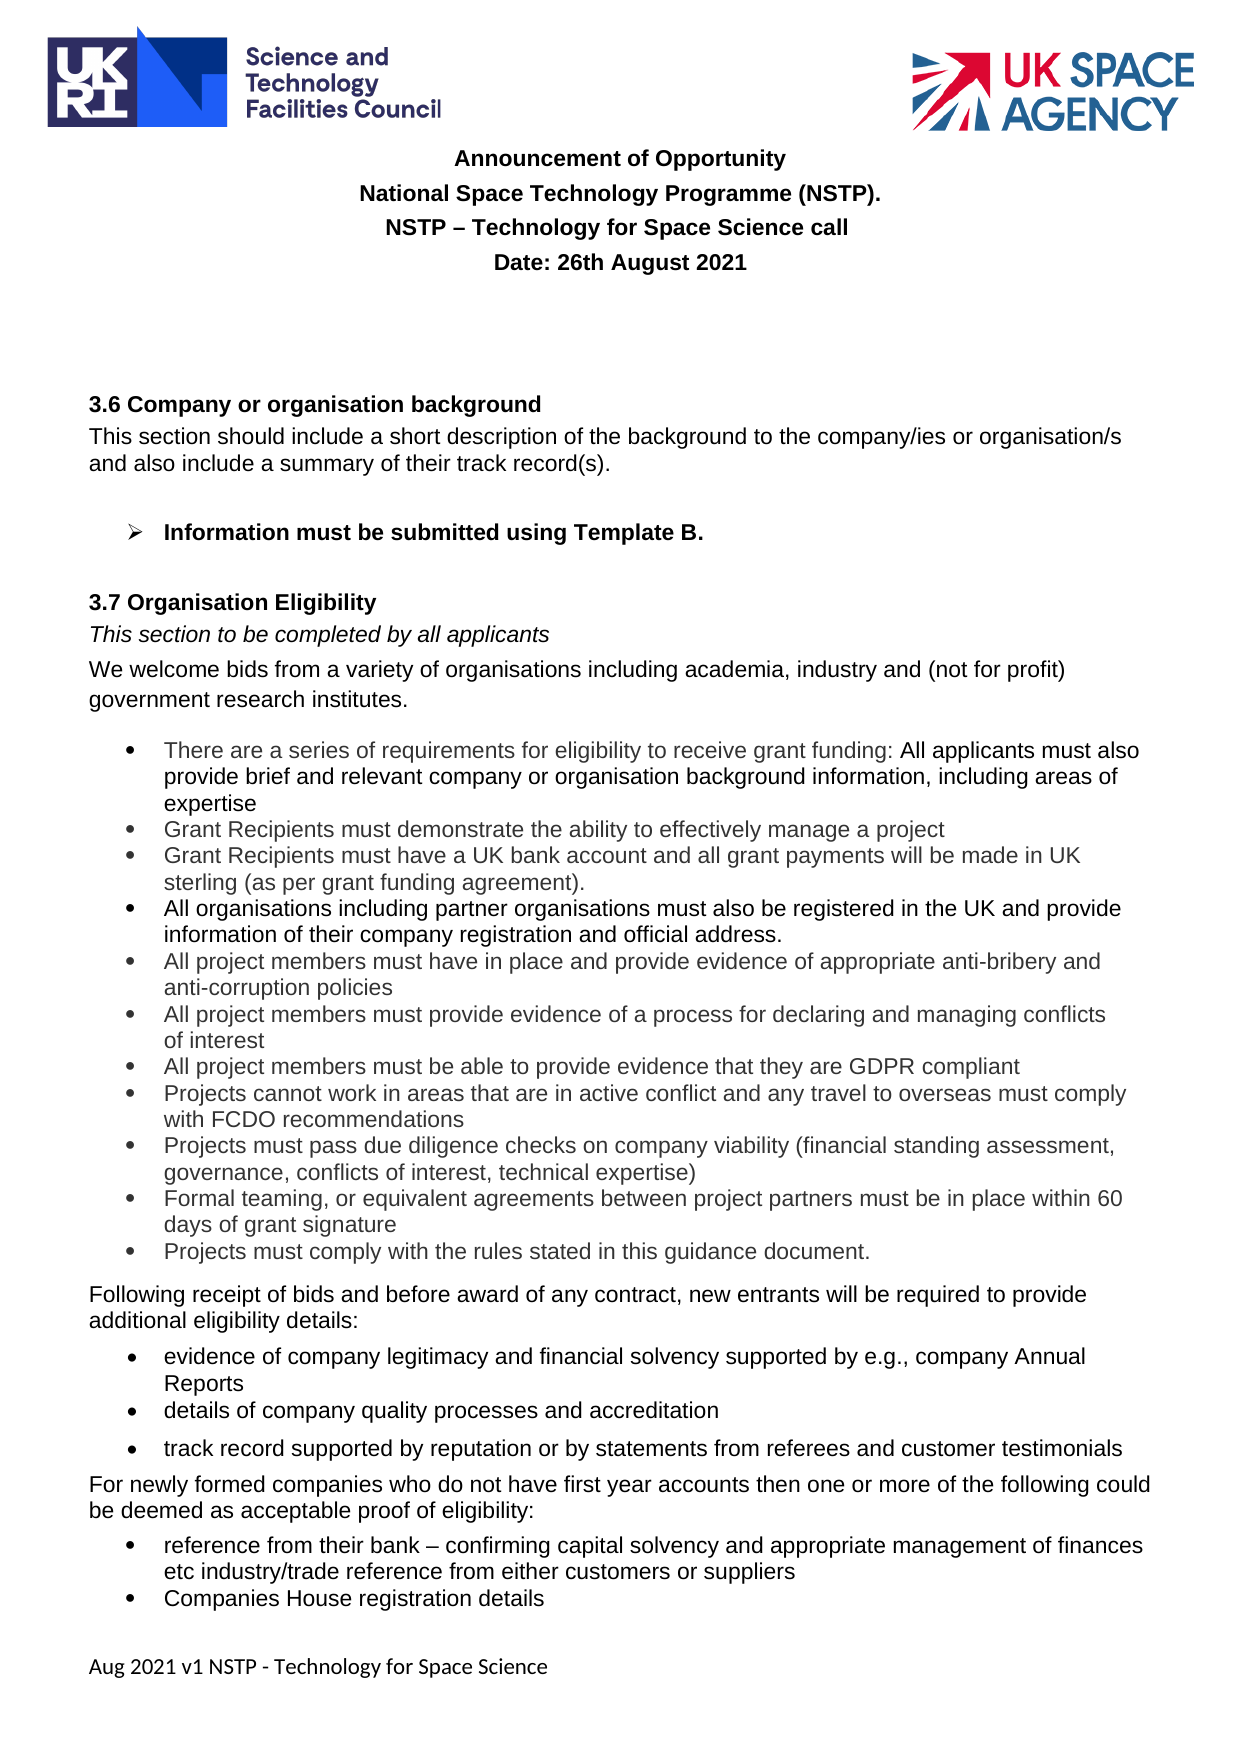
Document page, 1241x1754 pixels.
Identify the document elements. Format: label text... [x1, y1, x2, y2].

list track record supported by reputation or by statements from referees and customer testimonials [126, 1434, 1152, 1463]
list Grant Recipients must demonstrate the ability to effectively manage a project [126, 816, 1152, 842]
list evidence of company legitimacy and financial solvency supported by e.g., company Annual Reports [126, 1342, 1152, 1396]
list Projects must pass due diligence checks on company viability (financial standing assessment, governance, conflicts of interest, technical expertise) [126, 1132, 1152, 1185]
text 3.6 Company or organisation background [89, 391, 1152, 417]
list Information must be submitted using Template B. [126, 519, 1152, 545]
list Formal teaming, or equivalent agreements between project partners must be in place within 60 days of grant signature [126, 1185, 1152, 1238]
list All organisations including partner organisations must also be registered in the UK and provide information of their company registration and official address. [126, 895, 1152, 948]
text Following receipt of bids and before award of any contract, new entrants will be required to provide additional eligibility details: [89, 1281, 1152, 1333]
list Projects must comply with the rules stated in this guidance document. [126, 1238, 1152, 1264]
list details of company quality processes and accreditation [126, 1396, 1152, 1424]
list All project members must provide evidence of a process for declaring and managing conflicts of interest [126, 1001, 1152, 1053]
list Companies House registration details [126, 1585, 1152, 1611]
list reference from their bank – confirming capital solvency and appropriate management of finances etc industry/trade reference from either customers or suppliers [126, 1532, 1152, 1585]
text For newly formed companies who do not have first year accounts then one or more of the following could be deemed as acceptable proof of eligibility: [89, 1471, 1152, 1524]
list Grant Recipients must have a UK bank account and all grant payments will be made in UK sterling (as per grant funding agreement). [126, 842, 1152, 895]
list All project members must be able to provide evidence that they are GDPR compliant [126, 1053, 1152, 1079]
list There are a series of requirements for eligibility to receive grant funding: All applicants must also provide brief and relevant company or organisation background information, including areas of expertise [126, 737, 1152, 816]
text We welcome bids from a variety of organisations including academia, industry and (not for profit) government research institutes. [89, 656, 1152, 712]
text This section should include a short description of the background to the company/ies or organisation/s and also include a summary of their track record(s). [89, 423, 1152, 476]
text This section to be completed by all applicants [89, 621, 1152, 647]
list All project members must have in place and provide evidence of appropriate anti-bribery and anti-corruption policies [126, 948, 1152, 1001]
list Projects cannot work in areas that are in active conflict and any travel to overseas must comply with FCDO recommendations [126, 1079, 1152, 1132]
text 3.7 Organisation Eligibility [89, 588, 1152, 615]
